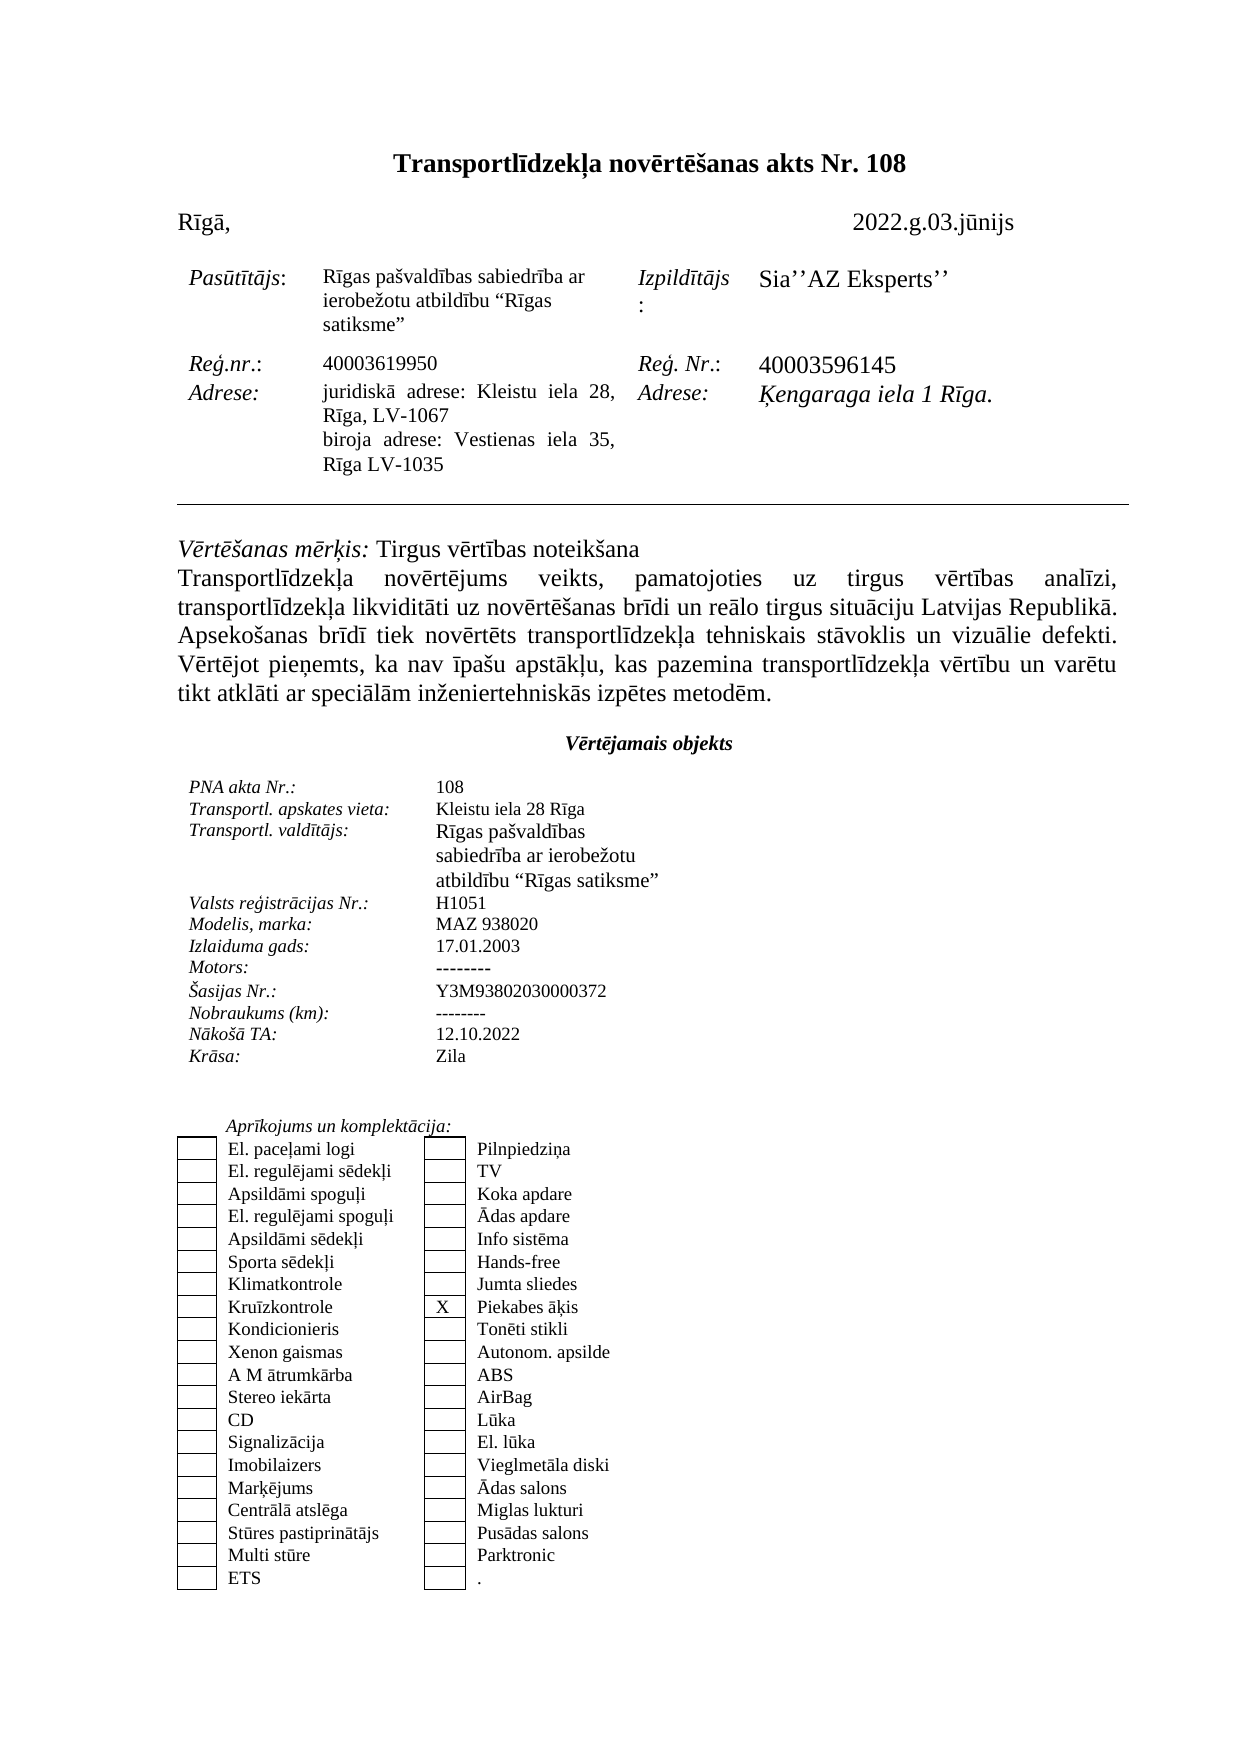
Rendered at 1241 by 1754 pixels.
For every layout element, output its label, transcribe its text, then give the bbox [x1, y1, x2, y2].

table_cell Parktronic [466, 1543, 676, 1566]
table_cell [425, 1567, 465, 1588]
table_header [177, 755, 424, 776]
table_cell [178, 1205, 216, 1227]
table_cell Lūka [466, 1408, 676, 1430]
table_cell Klimatkontrole [217, 1272, 424, 1295]
table_cell Hands-free [466, 1250, 676, 1272]
table_cell [425, 1499, 465, 1521]
table_cell Rīgas pašvaldības sabiedrība ar ierobežotu atbildību “Rīgas satiksme” [424, 819, 676, 892]
table_cell -------- [424, 1002, 676, 1023]
table_cell Jumta sliedes [466, 1272, 676, 1295]
table_cell [425, 1409, 465, 1430]
table_cell MAZ 938020 [424, 913, 676, 935]
text Transportlīdzekļa novērtēšanas akts Nr. 108 [177, 147, 1122, 178]
table_cell Valsts reģistrācijas Nr.: [177, 892, 424, 913]
table_cell Xenon gaismas [217, 1340, 424, 1362]
table_cell [425, 1205, 465, 1227]
table_cell [178, 1183, 216, 1204]
table_cell El. lūka [466, 1430, 676, 1453]
table_cell [425, 1160, 465, 1182]
table_cell Multi stūre [217, 1543, 424, 1566]
table_cell 108 [424, 776, 676, 798]
table_cell [178, 1567, 216, 1588]
table_cell El. regulējami spoguļi [217, 1204, 424, 1227]
table_cell [178, 1160, 216, 1182]
table_cell juridiskā adrese: Kleistu iela 28, Rīga, LV-1067 biroja adrese: Vestienas iela 35, Rīga LV-1035 [311, 379, 627, 504]
table_cell [425, 1251, 465, 1272]
table_header Izpildītājs: [627, 264, 747, 351]
table_cell [425, 1477, 465, 1498]
table_cell Transportl. valdītājs: [177, 819, 424, 892]
table_cell Signalizācija [217, 1430, 424, 1453]
table_cell [425, 1522, 465, 1543]
table_cell [425, 1228, 465, 1249]
table_cell Reģ.nr.: [177, 351, 311, 379]
table_cell Zila [424, 1045, 676, 1069]
text Transportlīdzekļa novērtējums veikts, pamatojoties uz tirgus vērtības analīzi, transportlīdzekļa likviditāti uz novērtēšanas brīdi un reālo tirgus situāciju Latvijas Republikā. Apsekošanas brīdī tiek novērtēts transportlīdzekļa tehniskais stāvoklis un vizuālie defekti. Vērtējot pieņemts, ka nav īpašu apstākļu, kas pazemina transportlīdzekļa vērtību un varētu tikt atklāti ar speciālām inženiertehniskās izpētes metodēm. [177, 563, 1118, 707]
table_cell [425, 1544, 465, 1566]
table_cell Ķengaraga iela 1 Rīga. [747, 379, 1129, 504]
table_cell [178, 1138, 216, 1159]
text Rīgā, 2022.g.03.jūnijs [177, 207, 1122, 264]
table_cell [178, 1296, 216, 1317]
table_cell Marķējums [217, 1476, 424, 1498]
table_cell [425, 1431, 465, 1453]
table_cell [178, 1228, 216, 1249]
text Vērtējamais objekts [177, 731, 1122, 755]
table_cell 40003596145 [747, 351, 1129, 379]
table_header Sia’’AZ Eksperts’’ [747, 264, 1129, 351]
table_cell 17.01.2003 [424, 935, 676, 956]
table_cell CD [217, 1408, 424, 1430]
table_cell Koka apdare [466, 1182, 676, 1204]
table_cell Y3M93802030000372 [424, 980, 676, 1002]
table_cell Piekabes āķis [466, 1295, 676, 1317]
table_cell [178, 1431, 216, 1453]
table_cell Miglas lukturi [466, 1498, 676, 1521]
table_cell 40003619950 [311, 351, 627, 379]
table_cell Izlaiduma gads: [177, 935, 424, 956]
table_cell [425, 1318, 465, 1340]
table_cell [424, 1069, 676, 1093]
table_cell Kondicionieris [217, 1317, 424, 1340]
table_cell [425, 1273, 465, 1295]
table_cell X [425, 1296, 465, 1317]
table_cell El. paceļami logi [217, 1136, 424, 1159]
table_cell [425, 1341, 465, 1362]
table_cell ABS [466, 1363, 676, 1385]
table_header Pasūtītājs: [177, 264, 311, 351]
table_cell [178, 1273, 216, 1295]
table_cell [425, 1138, 465, 1159]
table_cell Stereo iekārta [217, 1385, 424, 1408]
table_cell -------- [424, 956, 676, 980]
table_cell Stūres pastiprinātājs [217, 1521, 424, 1543]
table_cell ETS [217, 1566, 424, 1588]
table_cell [425, 1454, 465, 1476]
table_cell [178, 1544, 216, 1566]
table_cell H1051 [424, 892, 676, 913]
table_cell [177, 1069, 424, 1093]
table_cell 12.10.2022 [424, 1023, 676, 1045]
table_cell Pusādas salons [466, 1521, 676, 1543]
table_cell El. regulējami sēdekļi [217, 1159, 424, 1182]
table_cell [425, 1386, 465, 1408]
table_cell Pilnpiedziņa [466, 1136, 676, 1159]
table_cell [425, 1364, 465, 1385]
table_cell Krāsa: [177, 1045, 424, 1069]
table_cell Sporta sēdekļi [217, 1250, 424, 1272]
table_cell . [466, 1566, 676, 1588]
table_cell Autonom. apsilde [466, 1340, 676, 1362]
table_cell Nobraukums (km): [177, 1002, 424, 1023]
table_cell Adrese: [627, 379, 747, 504]
text Vērtēšanas mērķis: Tirgus vērtības noteikšana [177, 534, 1122, 563]
table_cell [178, 1341, 216, 1362]
table_cell Modelis, marka: [177, 913, 424, 935]
table_cell [178, 1454, 216, 1476]
table_cell [178, 1522, 216, 1543]
table_cell Imobilaizers [217, 1453, 424, 1476]
table_cell [178, 1409, 216, 1430]
table_cell Ādas apdare [466, 1204, 676, 1227]
table_cell [178, 1386, 216, 1408]
table_cell [178, 1499, 216, 1521]
table_cell Kruīzkontrole [217, 1295, 424, 1317]
table_cell Reģ. Nr.: [627, 351, 747, 379]
table_cell Transportl. apskates vieta: [177, 798, 424, 819]
table_cell Apsildāmi sēdekļi [217, 1227, 424, 1249]
table_cell Info sistēma [466, 1227, 676, 1249]
table_cell AirBag [466, 1385, 676, 1408]
table_cell Apsildāmi spoguļi [217, 1182, 424, 1204]
table_cell Aprīkojums un komplektācija: [177, 1093, 676, 1136]
table_cell Vieglmetāla diski [466, 1453, 676, 1476]
table_cell Centrālā atslēga [217, 1498, 424, 1521]
table_cell Adrese: [177, 379, 311, 504]
table_cell [178, 1364, 216, 1385]
table_cell Šasijas Nr.: [177, 980, 424, 1002]
table_cell [178, 1318, 216, 1340]
table_header Rīgas pašvaldības sabiedrība ar ierobežotu atbildību “Rīgas satiksme” [311, 264, 627, 351]
table_header [424, 755, 676, 776]
table_cell TV [466, 1159, 676, 1182]
table_cell [178, 1477, 216, 1498]
table_cell Ādas salons [466, 1476, 676, 1498]
table_cell [425, 1183, 465, 1204]
table_cell Tonēti stikli [466, 1317, 676, 1340]
table_cell PNA akta Nr.: [177, 776, 424, 798]
table_cell Kleistu iela 28 Rīga [424, 798, 676, 819]
table_cell Motors: [177, 956, 424, 980]
table_cell A M ātrumkārba [217, 1363, 424, 1385]
table_cell Nākošā TA: [177, 1023, 424, 1045]
table_cell [178, 1251, 216, 1272]
